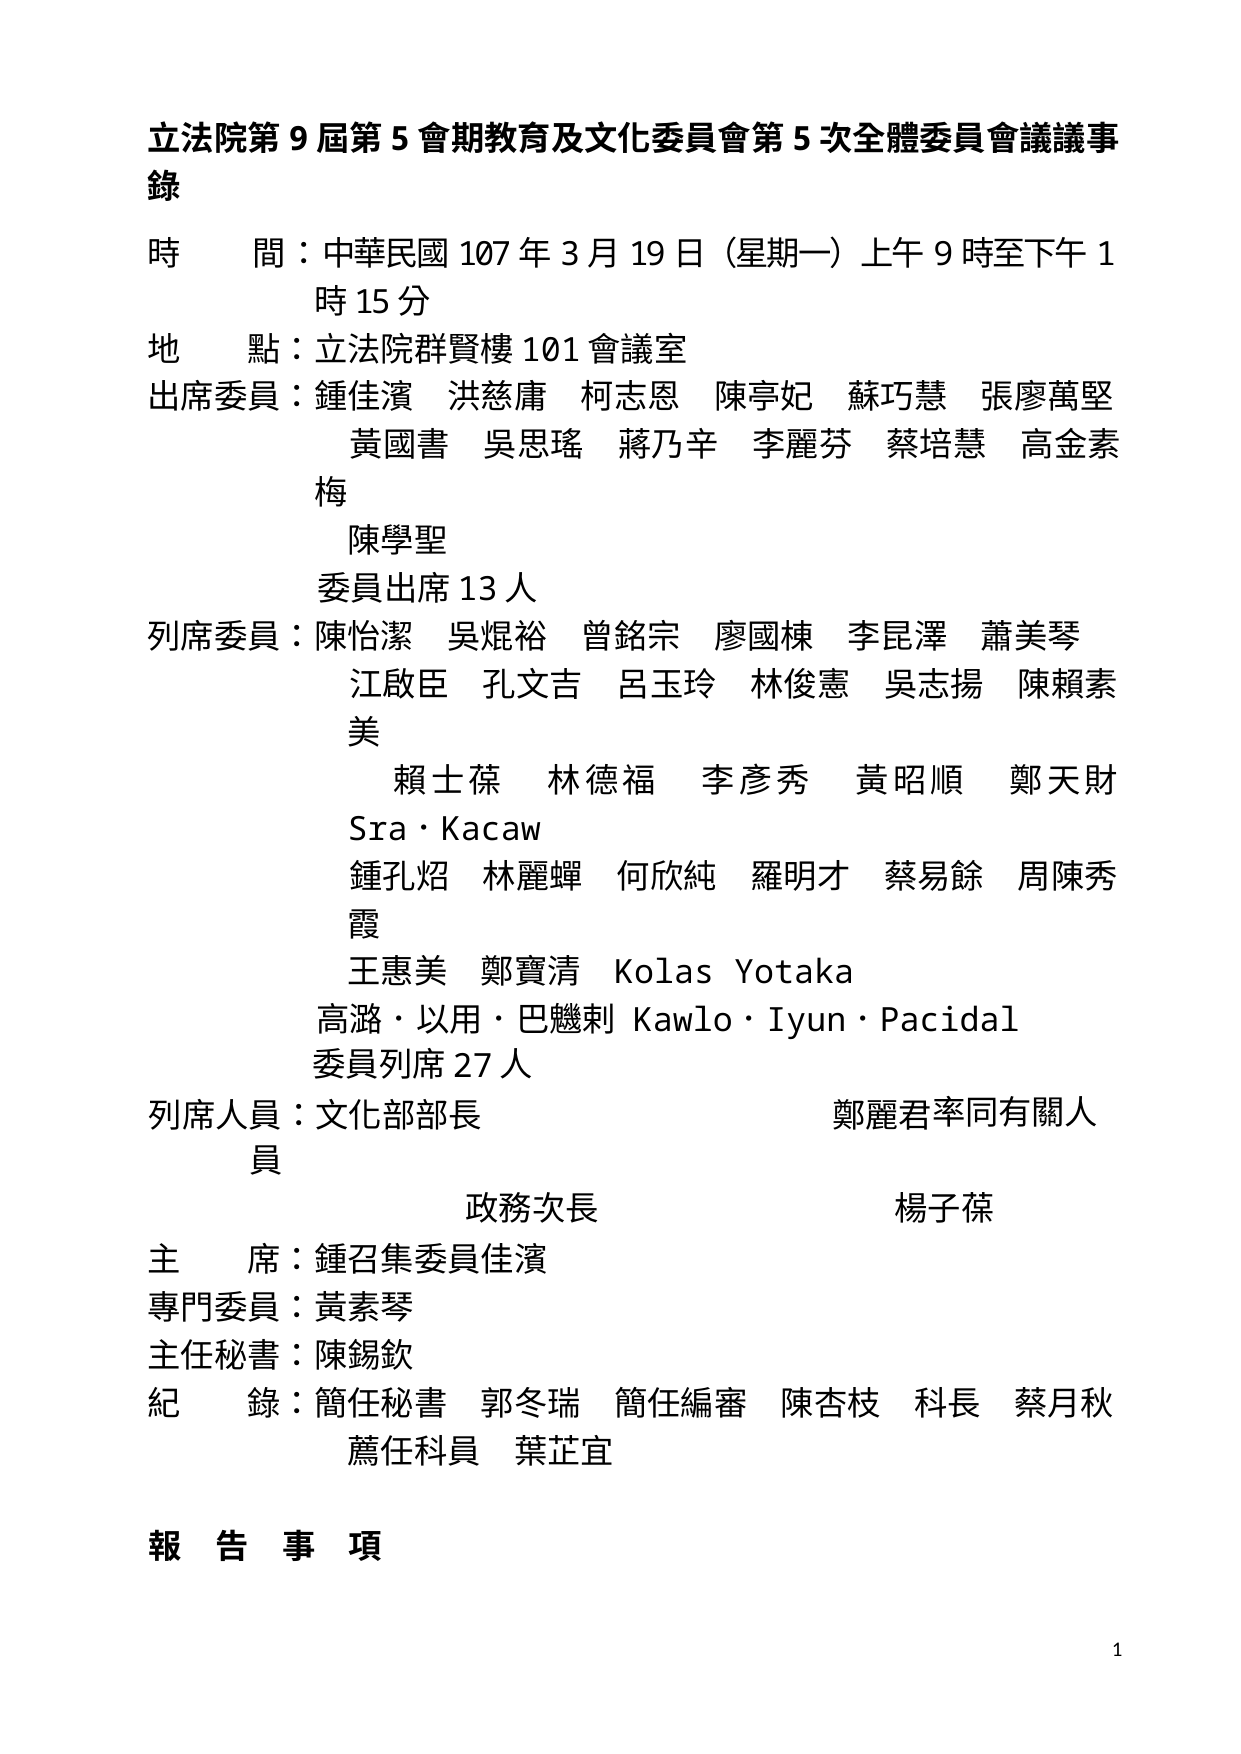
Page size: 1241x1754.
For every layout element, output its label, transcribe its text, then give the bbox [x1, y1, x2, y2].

text 委員出席13人 [317, 562, 1122, 610]
text 委員列席27人 [312, 1041, 1120, 1089]
text 紀 錄：簡任秘書 郭冬瑞 簡任編審 陳杏枝 科長 蔡月秋 [147, 1377, 1120, 1425]
text 主任秘書：陳錫欽 [147, 1329, 1120, 1377]
text 江啟臣 孔文吉 呂玉玲 林俊憲 吳志揚 陳賴素美 [147, 658, 1120, 754]
text 鍾孔炤 林麗蟬 何欣純 羅明才 蔡易餘 周陳秀霞 [147, 850, 1120, 946]
text 地 點：立法院群賢樓101會議室 [147, 323, 1120, 371]
text 王惠美 鄭寶清 Kolas Yotaka [147, 946, 1120, 993]
text 出席委員：鍾佳濱 洪慈庸 柯志恩 陳亭妃 蘇巧慧 張廖萬堅 [147, 371, 1122, 418]
text 時 間：中華民國107年3月19日（星期一）上午9時至下午1時15分 [147, 227, 1120, 323]
text 主 席：鍾召集委員佳濱 [147, 1233, 1120, 1281]
text 賴士葆 林德福 李彥秀 黃昭順 鄭天財Sra．Kacaw [147, 754, 1120, 850]
text 列席人員：文化部部長 鄭麗君率同有關人員 [149, 1089, 1122, 1185]
text 政務次長 楊子葆 [149, 1185, 1122, 1233]
text 高潞．以用．巴魕剌 Kawlo．Iyun．Pacidal [316, 993, 1122, 1041]
text 立法院第9屆第5會期教育及文化委員會第5次全體委員會議議事錄 [147, 112, 1120, 208]
text 報 告 事 項 [149, 1521, 1122, 1568]
text 黃國書 吳思瑤 蔣乃辛 李麗芬 蔡培慧 高金素梅 [147, 418, 1122, 514]
text 列席委員：陳怡潔 吳焜裕 曾銘宗 廖國棟 李昆澤 蕭美琴 [147, 610, 1120, 658]
text 陳學聖 [147, 514, 1122, 562]
text 薦任科員 葉芷宜 [147, 1425, 1120, 1473]
text 專門委員：黃素琴 [147, 1281, 1120, 1329]
